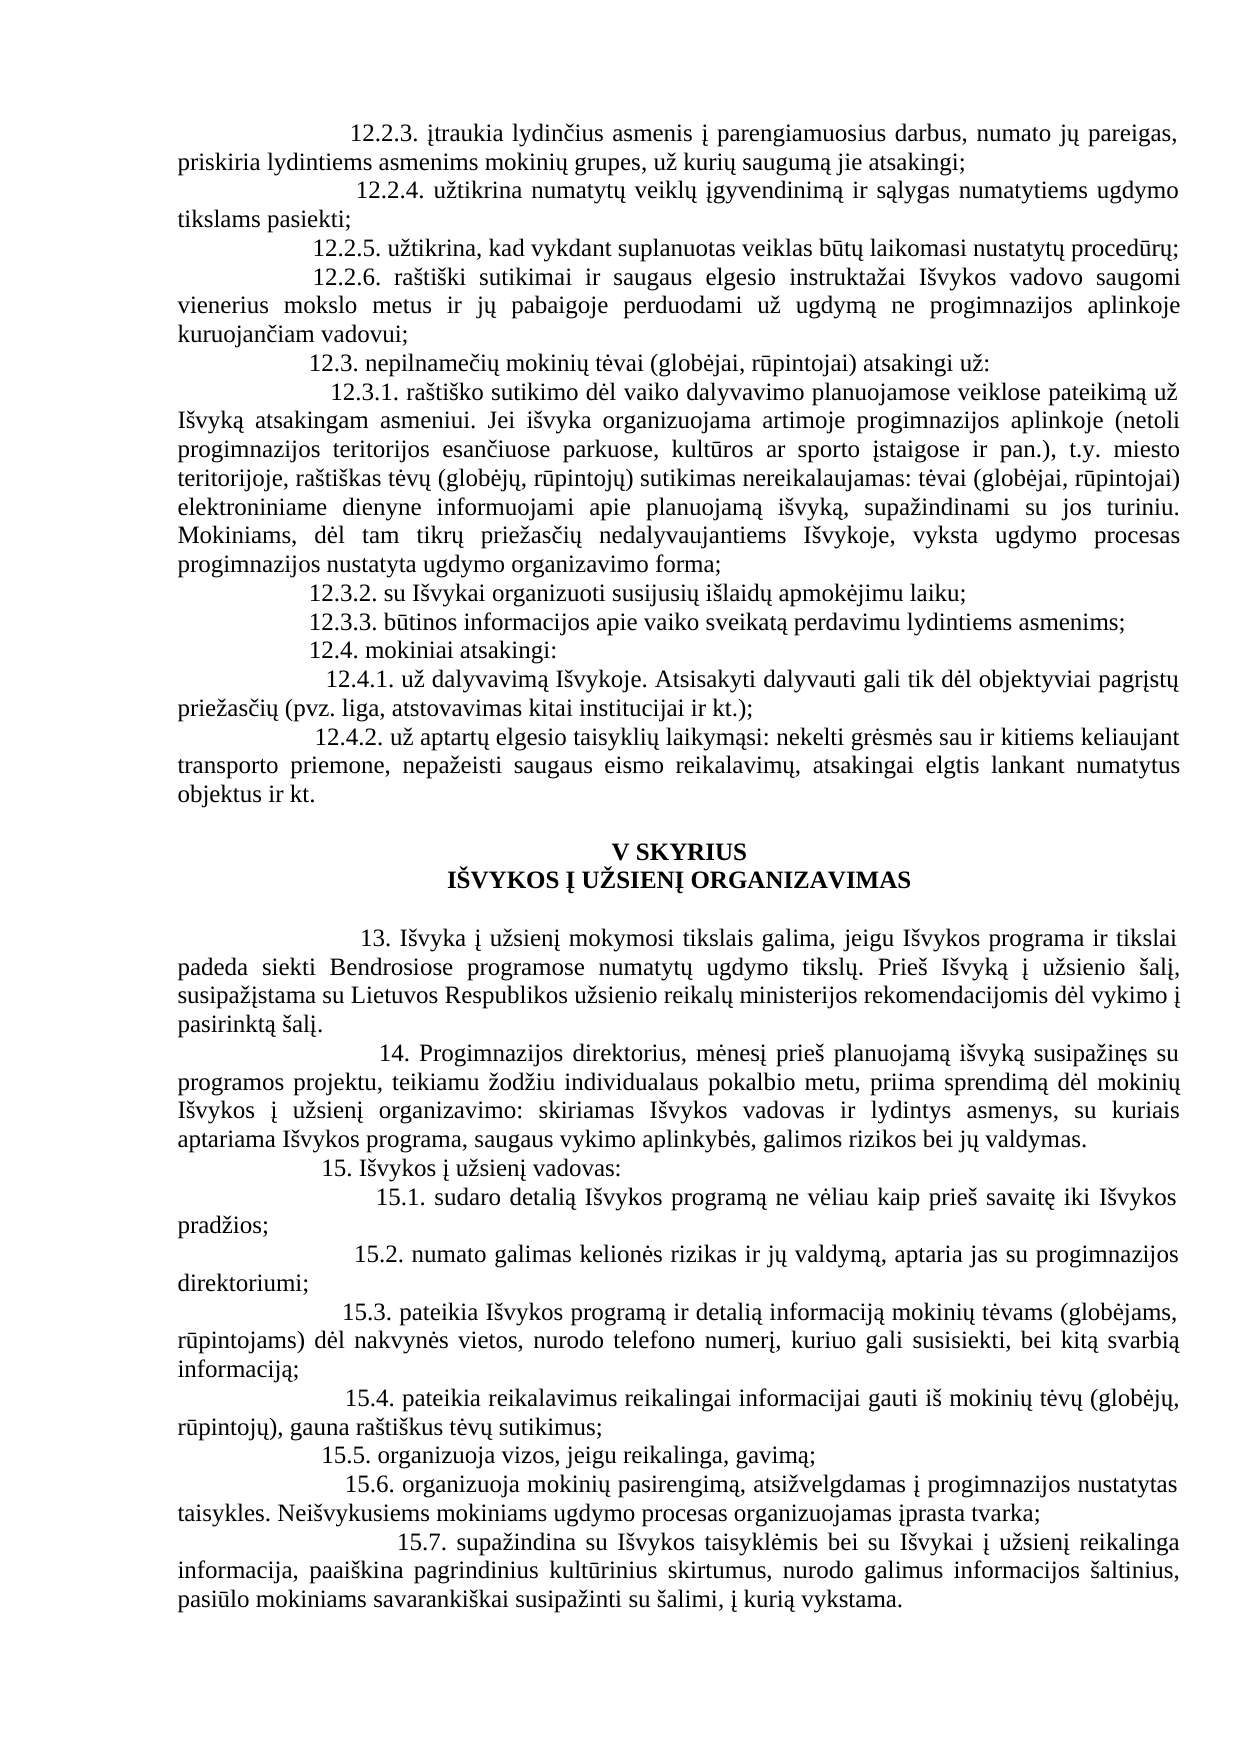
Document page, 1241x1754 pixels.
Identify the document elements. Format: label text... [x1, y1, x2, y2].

text 15.7. supažindina su Išvykos taisyklėmis bei su Išvykai į užsienį reikalinga informacija, paaiškina pagrindinius kultūrinius skirtumus, nurodo galimus informacijos šaltinius, pasiūlo mokiniams savarankiškai susipažinti su šalimi, į kurią vykstama. [177, 1527, 1181, 1613]
text V SKYRIUS [177, 837, 1181, 866]
text 15. Išvykos į užsienį vadovas: [177, 1153, 1181, 1182]
text 15.6. organizuoja mokinių pasirengimą, atsižvelgdamas į progimnazijos nustatytas taisykles. Neišvykusiems mokiniams ugdymo procesas organizuojamas įprasta tvarka; [177, 1469, 1181, 1527]
text 12.3.2. su Išvykai organizuoti susijusių išlaidų apmokėjimu laiku; [177, 578, 1181, 607]
text 12.3.3. būtinos informacijos apie vaiko sveikatą perdavimu lydintiems asmenims; [177, 607, 1181, 636]
text 12.3. nepilnamečių mokinių tėvai (globėjai, rūpintojai) atsakingi už: [177, 348, 1181, 377]
text 12.2.3. įtraukia lydinčius asmenis į parengiamuosius darbus, numato jų pareigas, priskiria lydintiems asmenims mokinių grupes, už kurių saugumą jie atsakingi; [177, 118, 1181, 176]
text 15.2. numato galimas kelionės rizikas ir jų valdymą, aptaria jas su progimnazijos direktoriumi; [177, 1239, 1181, 1297]
text 12.4. mokiniai atsakingi: [177, 636, 1181, 664]
text 12.2.6. raštiški sutikimai ir saugaus elgesio instruktažai Išvykos vadovo saugomi vienerius mokslo metus ir jų pabaigoje perduodami už ugdymą ne progimnazijos aplinkoje kuruojančiam vadovui; [177, 262, 1181, 348]
text 14. Progimnazijos direktorius, mėnesį prieš planuojamą išvyką susipažinęs su programos projektu, teikiamu žodžiu individualaus pokalbio metu, priima sprendimą dėl mokinių Išvykos į užsienį organizavimo: skiriamas Išvykos vadovas ir lydintys asmenys, su kuriais aptariama Išvykos programa, saugaus vykimo aplinkybės, galimos rizikos bei jų valdymas. [177, 1038, 1181, 1153]
text 15.1. sudaro detalią Išvykos programą ne vėliau kaip prieš savaitę iki Išvykos pradžios; [177, 1182, 1181, 1239]
text 12.2.4. užtikrina numatytų veiklų įgyvendinimą ir sąlygas numatytiems ugdymo tikslams pasiekti; [177, 176, 1181, 233]
text 15.4. pateikia reikalavimus reikalingai informacijai gauti iš mokinių tėvų (globėjų, rūpintojų), gauna raštiškus tėvų sutikimus; [177, 1383, 1181, 1441]
text 13. Išvyka į užsienį mokymosi tikslais galima, jeigu Išvykos programa ir tikslai padeda siekti Bendrosiose programose numatytų ugdymo tikslų. Prieš Išvyką į užsienio šalį, susipažįstama su Lietuvos Respublikos užsienio reikalų ministerijos rekomendacijomis dėl vykimo į pasirinktą šalį. [177, 923, 1181, 1038]
text 12.4.1. už dalyvavimą Išvykoje. Atsisakyti dalyvauti gali tik dėl objektyviai pagrįstų priežasčių (pvz. liga, atstovavimas kitai institucijai ir kt.); [177, 664, 1181, 722]
text 12.2.5. užtikrina, kad vykdant suplanuotas veiklas būtų laikomasi nustatytų procedūrų; [177, 233, 1181, 262]
text 12.4.2. už aptartų elgesio taisyklių laikymąsi: nekelti grėsmės sau ir kitiems keliaujant transporto priemone, nepažeisti saugaus eismo reikalavimų, atsakingai elgtis lankant numatytus objektus ir kt. [177, 722, 1181, 808]
text 15.5. organizuoja vizos, jeigu reikalinga, gavimą; [177, 1441, 1181, 1469]
text 15.3. pateikia Išvykos programą ir detalią informaciją mokinių tėvams (globėjams, rūpintojams) dėl nakvynės vietos, nurodo telefono numerį, kuriuo gali susisiekti, bei kitą svarbią informaciją; [177, 1297, 1181, 1383]
text 12.3.1. raštiško sutikimo dėl vaiko dalyvavimo planuojamose veiklose pateikimą už Išvyką atsakingam asmeniui. Jei išvyka organizuojama artimoje progimnazijos aplinkoje (netoli progimnazijos teritorijos esančiuose parkuose, kultūros ar sporto įstaigose ir pan.), t.y. miesto teritorijoje, raštiškas tėvų (globėjų, rūpintojų) sutikimas nereikalaujamas: tėvai (globėjai, rūpintojai) elektroniniame dienyne informuojami apie planuojamą išvyką, supažindinami su jos turiniu. Mokiniams, dėl tam tikrų priežasčių nedalyvaujantiems Išvykoje, vyksta ugdymo procesas progimnazijos nustatyta ugdymo organizavimo forma; [177, 377, 1181, 578]
text IŠVYKOS Į UŽSIENĮ ORGANIZAVIMAS [177, 866, 1181, 894]
